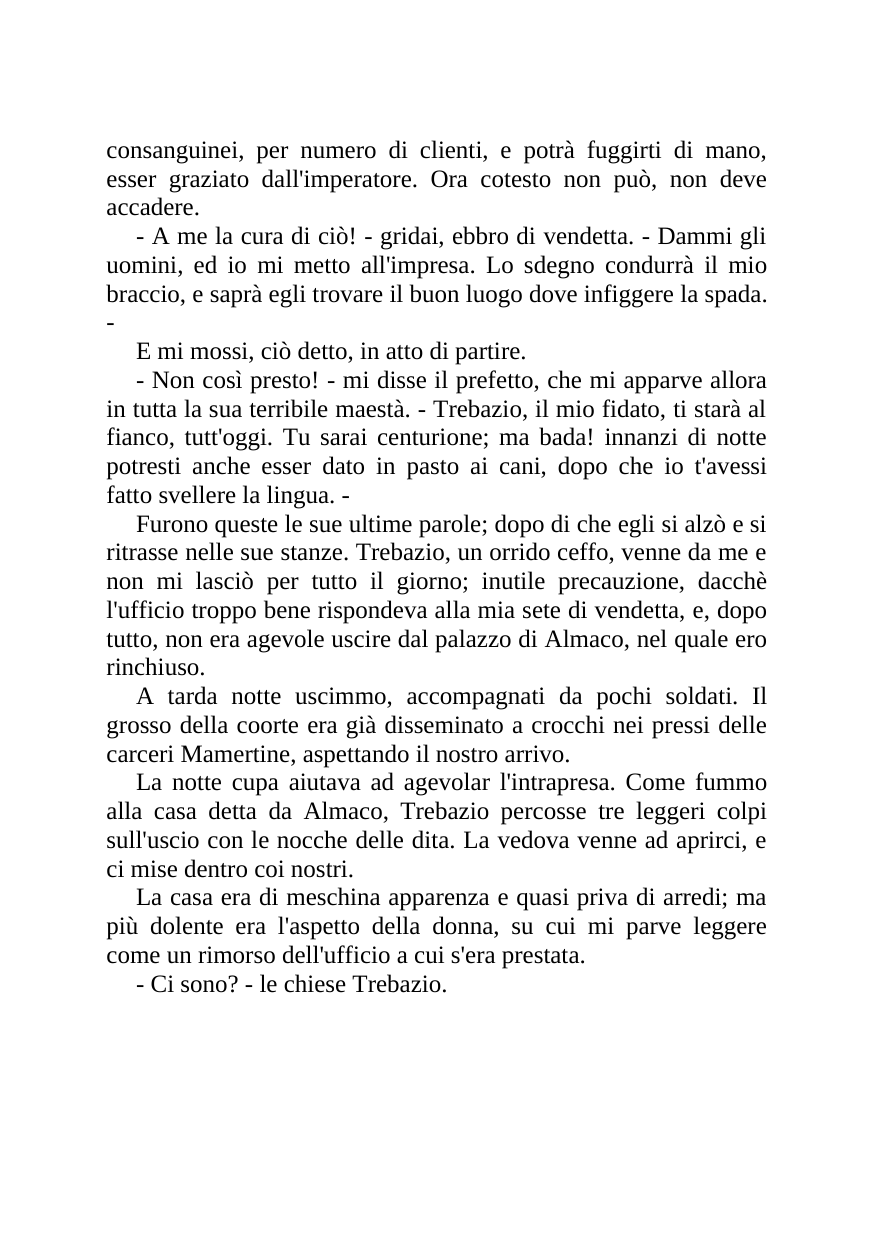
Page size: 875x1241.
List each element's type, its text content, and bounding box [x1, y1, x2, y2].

text - Non così presto! - mi disse il prefetto, che mi apparve allora in tutta la sua terribile maestà. - Trebazio, il mio fidato, ti starà al fianco, tutt'oggi. Tu sarai centurione; ma bada! innanzi di notte potresti anche esser dato in pasto ai cani, dopo che io t'avessi fatto svellere la lingua. - [106, 365, 768, 509]
text A tarda notte uscimmo, accompagnati da pochi soldati. Il grosso della coorte era già disseminato a crocchi nei pressi delle carceri Mamertine, aspettando il nostro arrivo. [106, 681, 768, 767]
text Furono queste le sue ultime parole; dopo di che egli si alzò e si ritrasse nelle sue stanze. Trebazio, un orrido ceffo, venne da me e non mi lasciò per tutto il giorno; inutile precauzione, dacchè l'ufficio troppo bene rispondeva alla mia sete di vendetta, e, dopo tutto, non era agevole uscire dal palazzo di Almaco, nel quale ero rinchiuso. [106, 509, 768, 681]
text - Ci sono? - le chiese Trebazio. [106, 969, 768, 997]
text E mi mossi, ciò detto, in atto di partire. [106, 336, 768, 365]
text - A me la cura di ciò! - gridai, ebbro di vendetta. - Dammi gli uomini, ed io mi metto all'impresa. Lo sdegno condurrà il mio braccio, e saprà egli trovare il buon luogo dove infiggere la spada. - [106, 221, 768, 336]
text consanguinei, per numero di clienti, e potrà fuggirti di mano, esser graziato dall'imperatore. Ora cotesto non può, non deve accadere. [106, 135, 768, 221]
text La casa era di meschina apparenza e quasi priva di arredi; ma più dolente era l'aspetto della donna, su cui mi parve leggere come un rimorso dell'ufficio a cui s'era prestata. [106, 882, 768, 969]
text La notte cupa aiutava ad agevolar l'intrapresa. Come fummo alla casa detta da Almaco, Trebazio percosse tre leggeri colpi sull'uscio con le nocche delle dita. La vedova venne ad aprirci, e ci mise dentro coi nostri. [106, 767, 768, 882]
